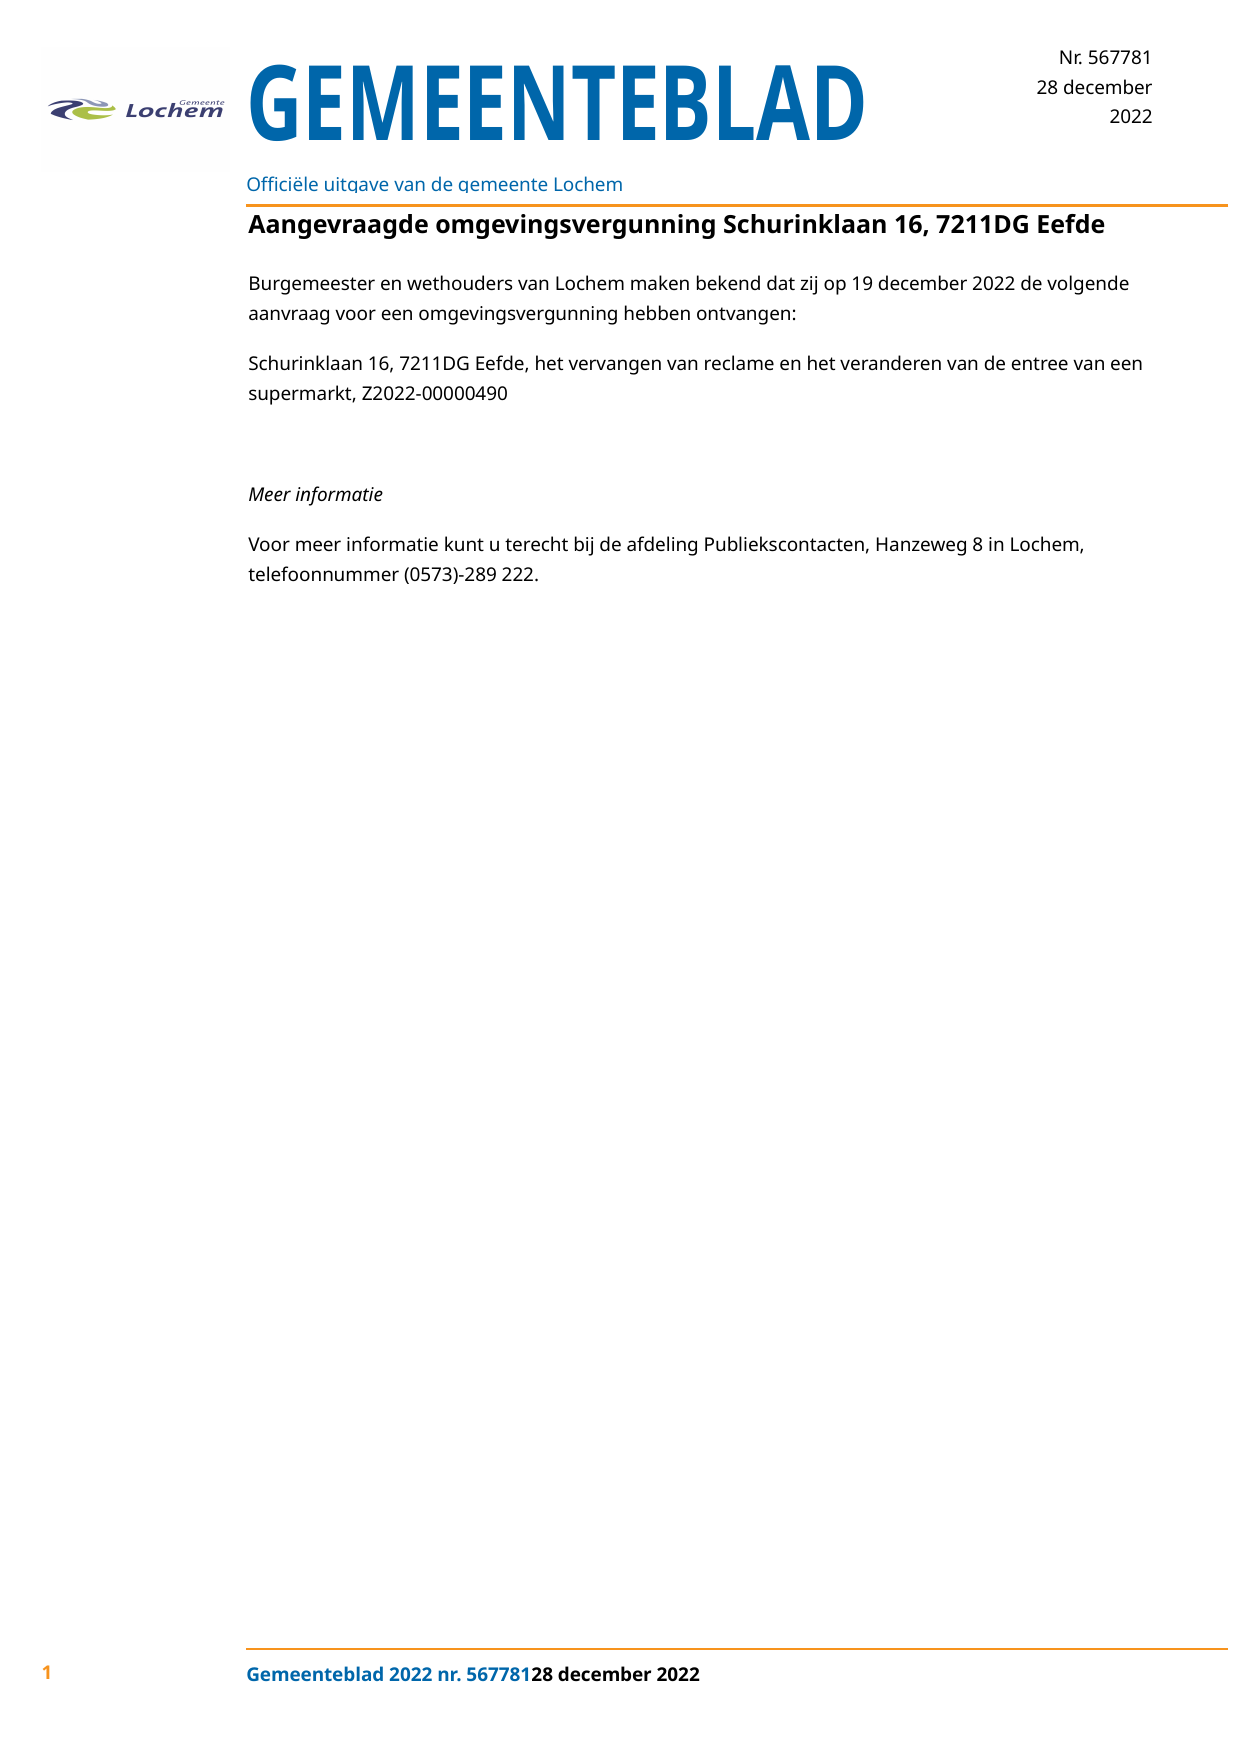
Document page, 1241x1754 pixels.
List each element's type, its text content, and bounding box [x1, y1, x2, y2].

text Voor meer informatie kunt u terecht bij de afdeling Publiekscontacten, Hanzeweg 8 in Lochem, telefoonnummer (0573)-289 222. [248, 531, 1152, 586]
text Burgemeester en wethouders van Lochem maken bekend dat zij op 19 december 2022 de volgende aanvraag voor een omgevingsvergunning hebben ontvangen: [248, 270, 1152, 326]
text Meer informatie [248, 481, 1152, 506]
text Aangevraagde omgevingsvergunning Schurinklaan 16, 7211DG Eefde [248, 207, 1152, 241]
picture [41, 47, 231, 172]
text Schurinklaan 16, 7211DG Eefde, het vervangen van reclame en het veranderen van de entree van een supermarkt, Z2022-00000490 [248, 350, 1152, 406]
